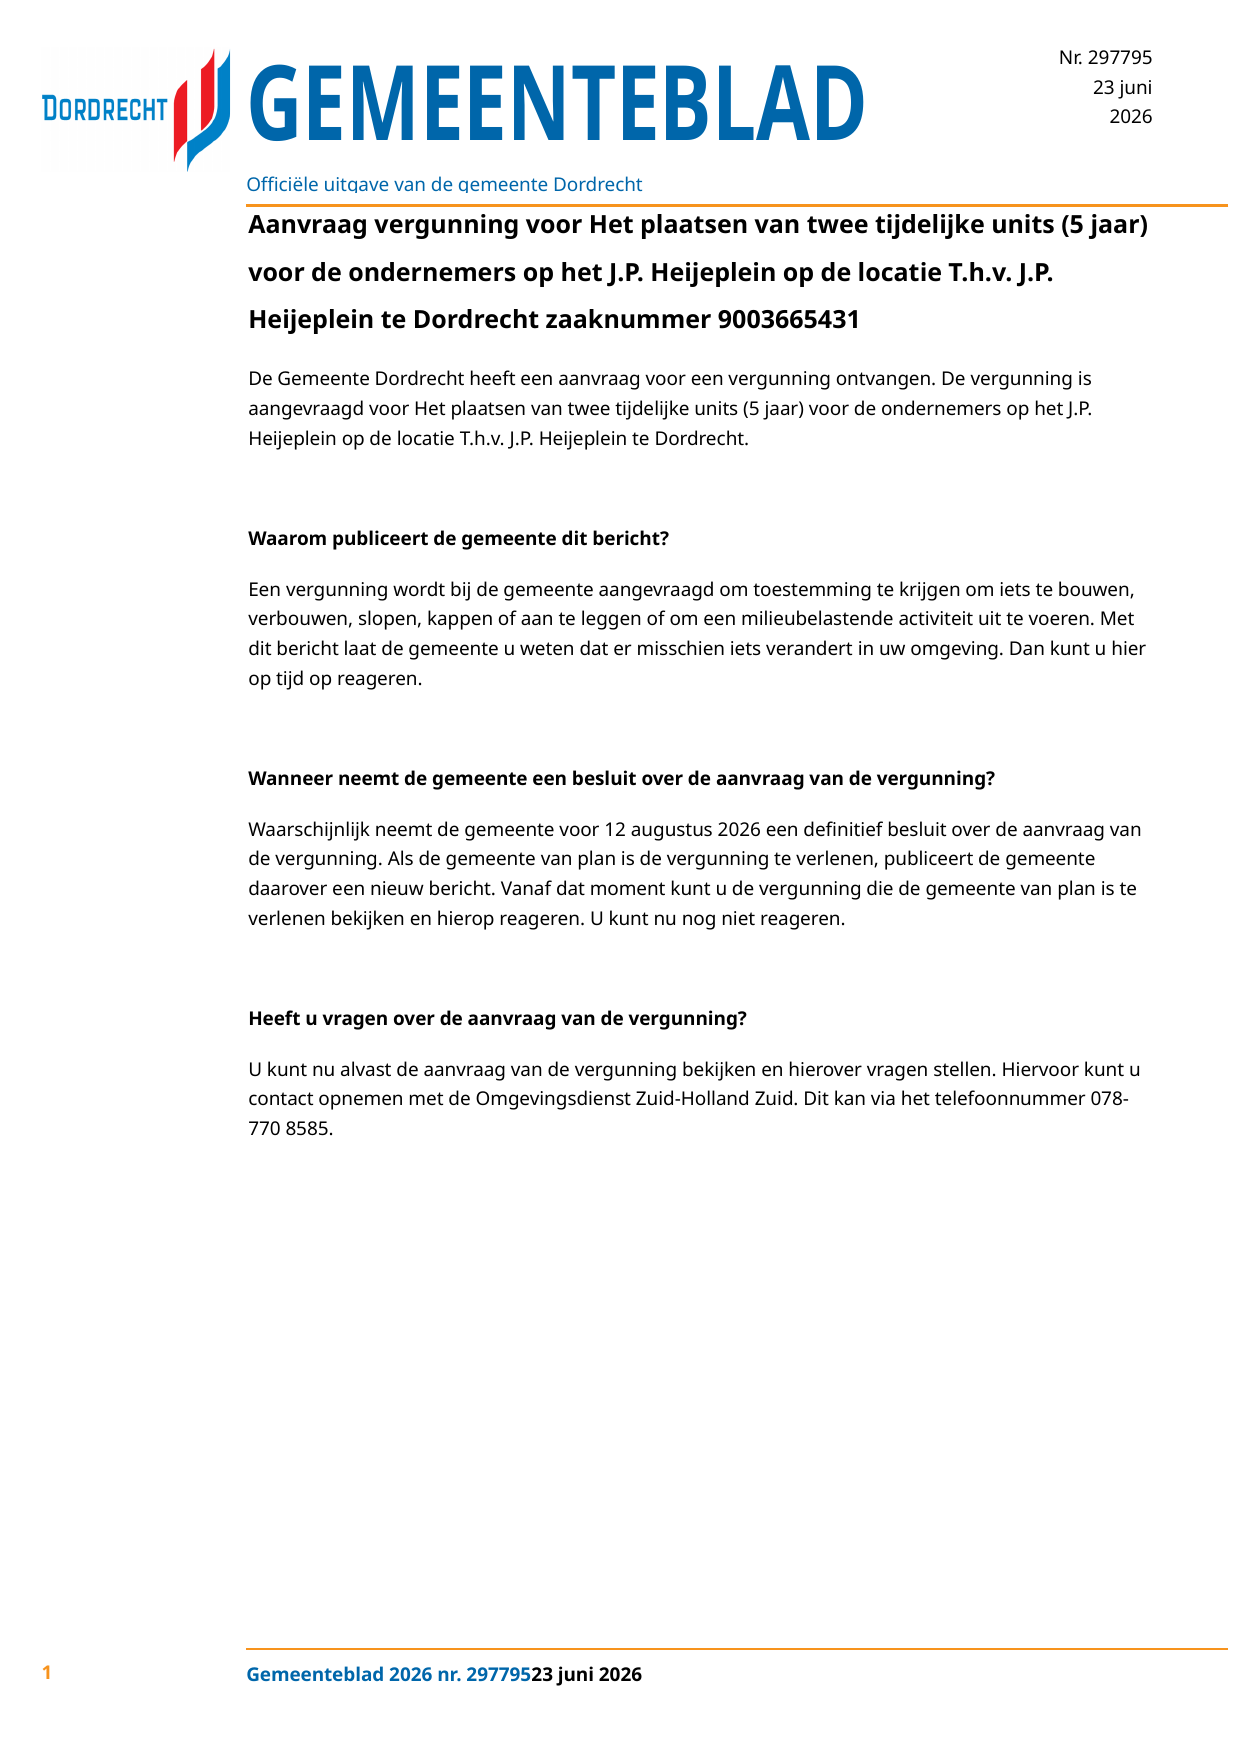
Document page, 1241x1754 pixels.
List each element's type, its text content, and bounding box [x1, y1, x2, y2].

text Waarom publiceert de gemeente dit bericht? [248, 526, 1152, 551]
text De Gemeente Dordrecht heeft een aanvraag voor een vergunning ontvangen. De vergunning is aangevraagd voor Het plaatsen van twee tijdelijke units (5 jaar) voor de ondernemers op het J.P. Heijeplein op de locatie T.h.v. J.P. Heijeplein te Dordrecht. [248, 366, 1152, 450]
text Een vergunning wordt bij de gemeente aangevraagd om toestemming te krijgen om iets te bouwen, verbouwen, slopen, kappen of aan te leggen of om een milieubelastende activiteit uit te voeren. Met dit bericht laat de gemeente u weten dat er misschien iets verandert in uw omgeving. Dan kunt u hier op tijd op reageren. [248, 576, 1152, 690]
picture [41, 47, 231, 172]
text Heeft u vragen over de aanvraag van de vergunning? [248, 1006, 1152, 1031]
text Waarschijnlijk neemt de gemeente voor 12 augustus 2026 een definitief besluit over de aanvraag van de vergunning. Als de gemeente van plan is de vergunning te verlenen, publiceert de gemeente daarover een nieuw bericht. Vanaf dat moment kunt u de vergunning die de gemeente van plan is te verlenen bekijken en hierop reageren. U kunt nu nog niet reageren. [248, 816, 1152, 930]
text Wanneer neemt de gemeente een besluit over de aanvraag van de vergunning? [248, 766, 1152, 791]
text Aanvraag vergunning voor Het plaatsen van twee tijdelijke units (5 jaar) voor de ondernemers op het J.P. Heijeplein op de locatie T.h.v. J.P. Heijeplein te Dordrecht zaaknummer 9003665431 [248, 207, 1152, 336]
text U kunt nu alvast de aanvraag van de vergunning bekijken en hierover vragen stellen. Hiervoor kunt u contact opnemen met de Omgevingsdienst Zuid-Holland Zuid. Dit kan via het telefoonnummer 078-770 8585. [248, 1056, 1152, 1141]
